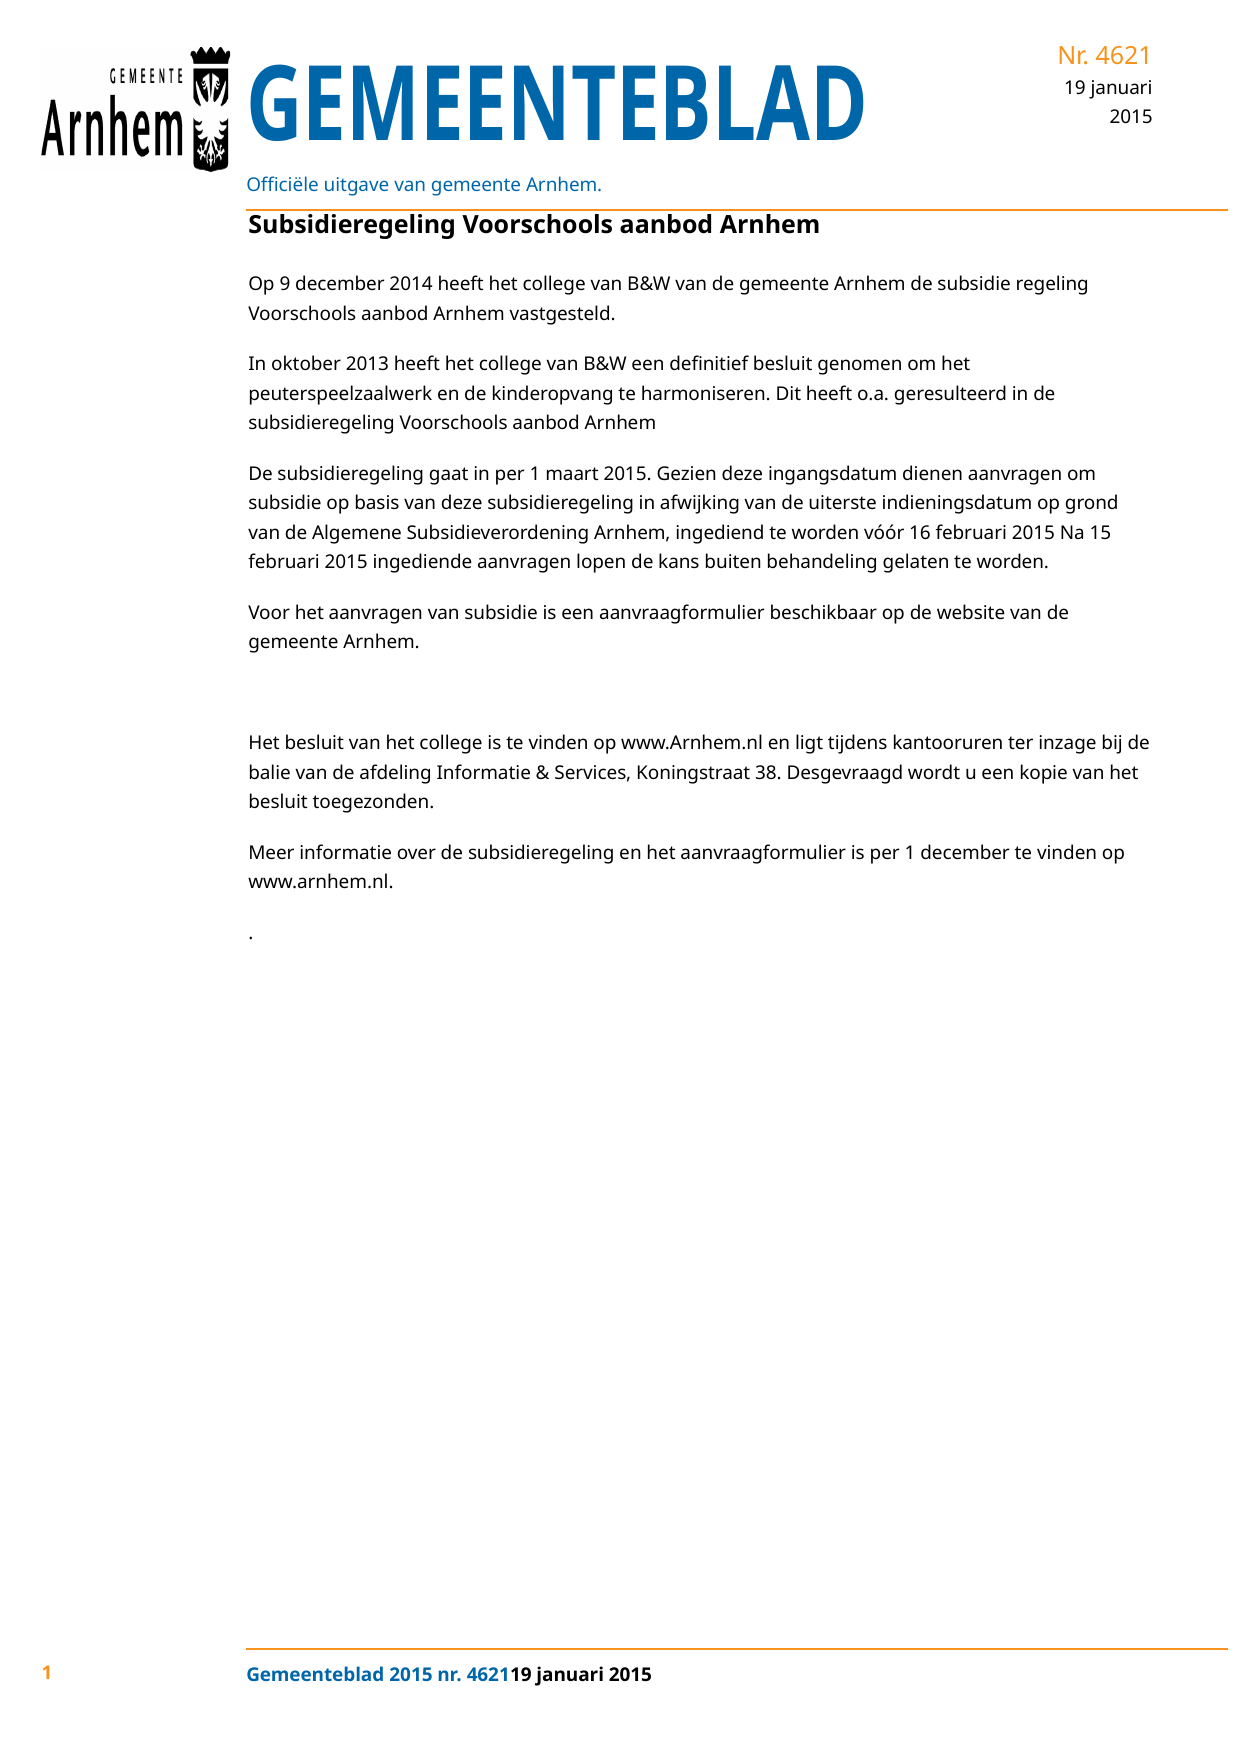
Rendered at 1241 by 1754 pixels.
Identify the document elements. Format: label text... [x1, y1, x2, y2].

text Het besluit van het college is te vinden op www.Arnhem.nl en ligt tijdens kantooruren ter inzage bij de balie van de afdeling Informatie & Services, Koningstraat 38. Desgevraagd wordt u een kopie van het besluit toegezonden. [248, 729, 1152, 814]
text De subsidieregeling gaat in per 1 maart 2015. Gezien deze ingangsdatum dienen aanvragen om subsidie op basis van deze subsidieregeling in afwijking van de uiterste indieningsdatum op grond van de Algemene Subsidieverordening Arnhem, ingediend te worden vóór 16 februari 2015 Na 15 februari 2015 ingediende aanvragen lopen de kans buiten behandeling gelaten te worden. [248, 460, 1152, 574]
text . [248, 919, 1152, 945]
text Voor het aanvragen van subsidie is een aanvraagformulier beschikbaar op de website van de gemeente Arnhem. [248, 599, 1152, 654]
text In oktober 2013 heeft het college van B&W een definitief besluit genomen om het peuterspeelzaalwerk en de kinderopvang te harmoniseren. Dit heeft o.a. geresulteerd in de subsidieregeling Voorschools aanbod Arnhem [248, 350, 1152, 435]
text Meer informatie over de subsidieregeling en het aanvraagformulier is per 1 december te vinden op www.arnhem.nl. [248, 839, 1152, 894]
text Subsidieregeling Voorschools aanbod Arnhem [248, 211, 1152, 241]
picture [41, 47, 231, 172]
text Op 9 december 2014 heeft het college van B&W van de gemeente Arnhem de subsidie regeling Voorschools aanbod Arnhem vastgesteld. [248, 270, 1152, 326]
